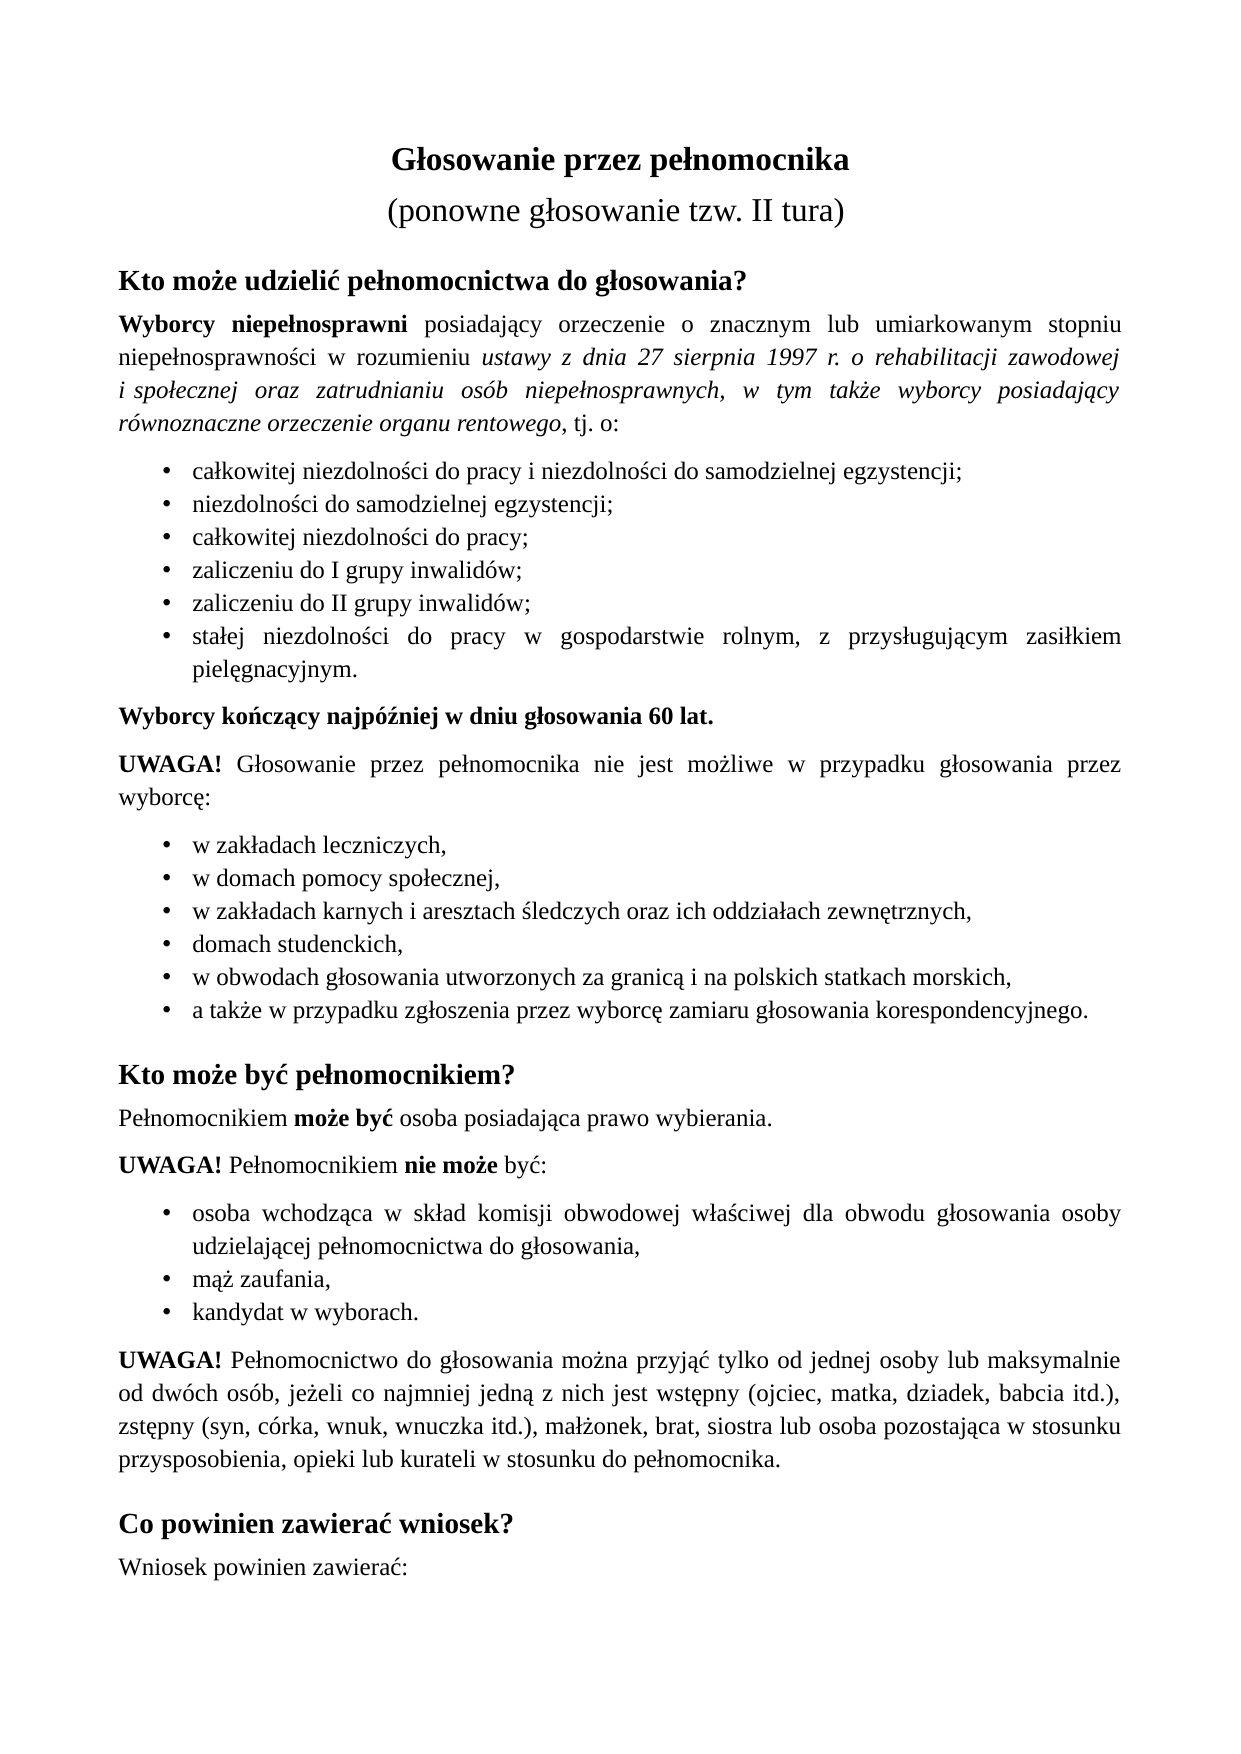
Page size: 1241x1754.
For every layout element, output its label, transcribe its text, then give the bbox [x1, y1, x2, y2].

text Wyborcy niepełnosprawni posiadający orzeczenie o znacznym lub umiarkowanym stopniu niepełnosprawności w rozumieniu ustawy z dnia 27 sierpnia 1997 r. o rehabilitacji zawodowej i społecznej oraz zatrudnianiu osób niepełnosprawnych, w tym także wyborcy posiadający równoznaczne orzeczenie organu rentowego, tj. o: [118, 309, 1122, 437]
list domach studenckich, [162, 929, 1122, 957]
list w zakładach karnych i aresztach śledczych oraz ich oddziałach zewnętrznych, [162, 896, 1122, 924]
text UWAGA! Pełnomocnikiem nie może być: [118, 1151, 1122, 1179]
text Pełnomocnikiem może być osoba posiadająca prawo wybierania. [118, 1103, 1122, 1132]
list stałej niezdolności do pracy w gospodarstwie rolnym, z przysługującym zasiłkiem pielęgnacyjnym. [162, 621, 1122, 683]
subtitle Głosowanie przez pełnomocnika [118, 139, 1122, 177]
text UWAGA! Pełnomocnictwo do głosowania można przyjąć tylko od jednej osoby lub maksymalnie od dwóch osób, jeżeli co najmniej jedną z nich jest wstępny (ojciec, matka, dziadek, babcia itd.), zstępny (syn, córka, wnuk, wnuczka itd.), małżonek, brat, siostra lub osoba pozostająca w stosunku przysposobienia, opieki lub kurateli w stosunku do pełnomocnika. [118, 1345, 1122, 1473]
list kandydat w wyborach. [162, 1297, 1122, 1326]
text Wyborcy kończący najpóźniej w dniu głosowania 60 lat. [118, 701, 1122, 730]
text UWAGA! Głosowanie przez pełnomocnika nie jest możliwe w przypadku głosowania przez wyborcę: [118, 749, 1122, 811]
subtitle Kto może być pełnomocnikiem? [118, 1057, 1122, 1091]
list w zakładach leczniczych, [162, 830, 1122, 858]
text Wniosek powinien zawierać: [118, 1552, 1122, 1581]
list a także w przypadku zgłoszenia przez wyborcę zamiaru głosowania korespondencyjnego. [162, 995, 1122, 1023]
list osoba wchodząca w skład komisji obwodowej właściwej dla obwodu głosowania osoby udzielającej pełnomocnictwa do głosowania, [162, 1198, 1122, 1260]
list zaliczeniu do II grupy inwalidów; [162, 588, 1122, 617]
list mąż zaufania, [162, 1264, 1122, 1293]
list zaliczeniu do I grupy inwalidów; [162, 555, 1122, 583]
list całkowitej niezdolności do pracy; [162, 522, 1122, 551]
list niezdolności do samodzielnej egzystencji; [162, 489, 1122, 517]
list w obwodach głosowania utworzonych za granicą i na polskich statkach morskich, [162, 962, 1122, 991]
text (ponowne głosowanie tzw. II tura) [118, 190, 1122, 228]
list w domach pomocy społecznej, [162, 863, 1122, 891]
subtitle Co powinien zawierać wniosek? [118, 1506, 1122, 1540]
list całkowitej niezdolności do pracy i niezdolności do samodzielnej egzystencji; [162, 456, 1122, 484]
subtitle Kto może udzielić pełnomocnictwa do głosowania? [118, 263, 1122, 297]
